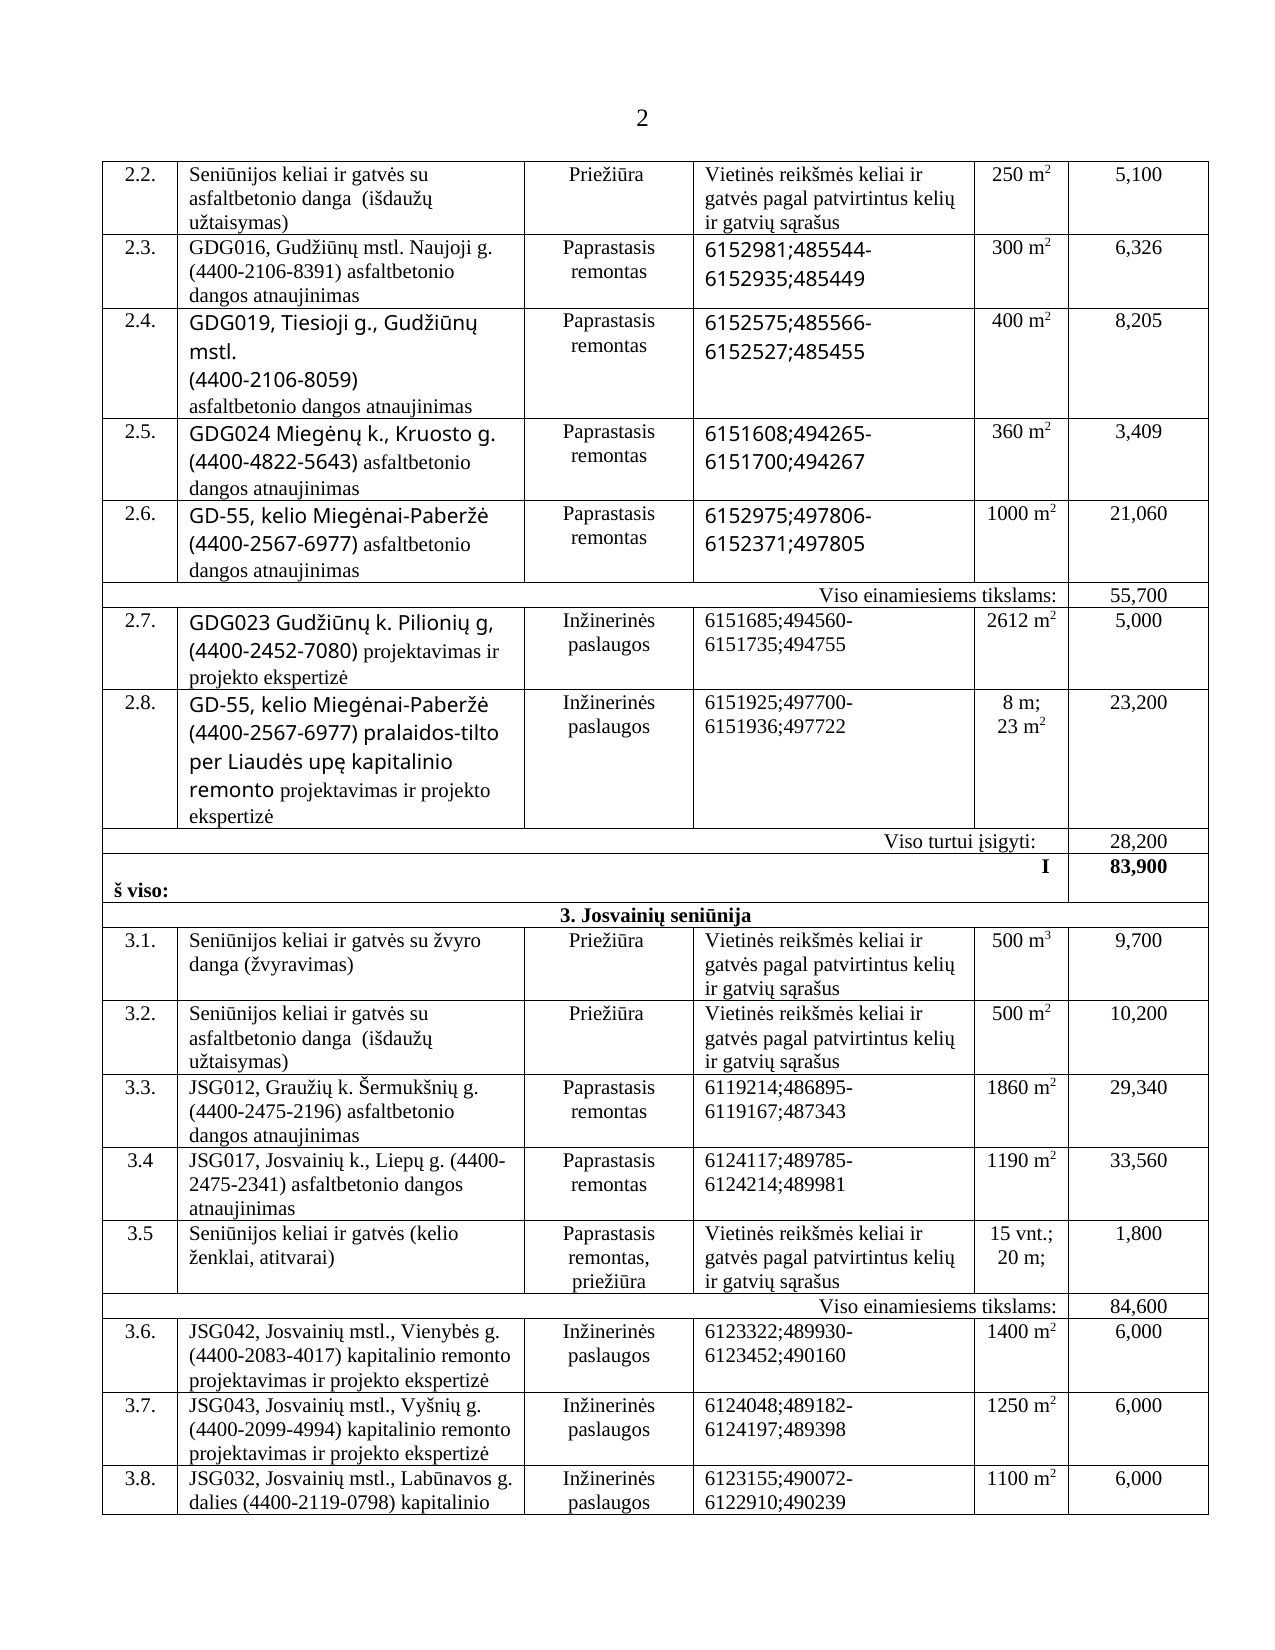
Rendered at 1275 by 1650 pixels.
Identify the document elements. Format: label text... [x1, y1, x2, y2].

table_cell Vietinės reikšmės keliai ir gatvės pagal patvirtintus kelių ir gatvių sąrašus [694, 162, 974, 234]
table_cell Priežiūra [525, 1001, 693, 1073]
table_cell Priežiūra [525, 928, 693, 1000]
table_cell 1860 m2 [975, 1075, 1068, 1147]
table_cell 3.7. [103, 1393, 177, 1465]
table_cell 84,600 [1069, 1294, 1208, 1318]
table_cell 2612 m2 [975, 608, 1068, 689]
table_cell 500 m2 [975, 1001, 1068, 1073]
table_cell 3,409 [1069, 419, 1208, 500]
table_cell 6,000 [1069, 1393, 1208, 1465]
table_cell 29,340 [1069, 1075, 1208, 1147]
table_cell Vietinės reikšmės keliai ir gatvės pagal patvirtintus kelių ir gatvių sąrašus [694, 1001, 974, 1073]
table_cell 6152975;497806-6152371;497805 [694, 501, 974, 582]
table_cell 6,326 [1069, 235, 1208, 307]
table_cell 300 m2 [975, 235, 1068, 307]
table_cell Inžinerinės paslaugos [525, 690, 693, 828]
table_cell 250 m2 [975, 162, 1068, 234]
table_cell 55,700 [1069, 583, 1208, 607]
table_cell Paprastasis remontas [525, 501, 693, 582]
table_cell GD-55, kelio Miegėnai-Paberžė (4400-2567-6977) pralaidos-tilto per Liaudės upę kapitalinio remonto projektavimas ir projekto ekspertizė [178, 690, 524, 828]
table_cell GDG024 Miegėnų k., Kruosto g. (4400-4822-5643) asfaltbetonio dangos atnaujinimas [178, 419, 524, 500]
table_cell 8,205 [1069, 309, 1208, 418]
table_cell 2.4. [103, 309, 177, 418]
table_cell JSG032, Josvainių mstl., Labūnavos g. dalies (4400-2119-0798) kapitalinio [178, 1466, 524, 1514]
table_cell 6152981;485544- 6152935;485449 [694, 235, 974, 307]
table_cell Paprastasis remontas [525, 1075, 693, 1147]
table_cell Vietinės reikšmės keliai ir gatvės pagal patvirtintus kelių ir gatvių sąrašus [694, 928, 974, 1000]
table_cell 3.3. [103, 1075, 177, 1147]
table_cell 2.5. [103, 419, 177, 500]
table_cell GD-55, kelio Miegėnai-Paberžė (4400-2567-6977) asfaltbetonio dangos atnaujinimas [178, 501, 524, 582]
table_cell 1000 m2 [975, 501, 1068, 582]
table_cell 1250 m2 [975, 1393, 1068, 1465]
table_cell 6123322;489930- 6123452;490160 [694, 1319, 974, 1392]
table_cell 33,560 [1069, 1148, 1208, 1220]
table_cell Inžinerinės paslaugos [525, 1319, 693, 1392]
table_cell 6151925;497700-6151936;497722 [694, 690, 974, 828]
table_cell 400 m2 [975, 309, 1068, 418]
table_cell Seniūnijos keliai ir gatvės (kelio ženklai, atitvarai) [178, 1221, 524, 1293]
table_cell 23,200 [1069, 690, 1208, 828]
table_cell 6151685;494560-6151735;494755 [694, 608, 974, 689]
table_cell 28,200 [1069, 829, 1208, 853]
table_cell Paprastasis remontas [525, 1148, 693, 1220]
table_cell 2.3. [103, 235, 177, 307]
table_cell Viso turtui įsigyti: [103, 829, 1068, 853]
table_cell Inžinerinės paslaugos [525, 1466, 693, 1514]
table_cell 2.6. [103, 501, 177, 582]
table_cell 8 m; 23 m2 [975, 690, 1068, 828]
table_cell 6,000 [1069, 1466, 1208, 1514]
table_cell JSG043, Josvainių mstl., Vyšnių g. (4400-2099-4994) kapitalinio remonto projektavimas ir projekto ekspertizė [178, 1393, 524, 1465]
table_cell 6152575;485566- 6152527;485455 [694, 309, 974, 418]
table_cell JSG042, Josvainių mstl., Vienybės g. (4400-2083-4017) kapitalinio remonto projektavimas ir projekto ekspertizė [178, 1319, 524, 1392]
table_cell Inžinerinės paslaugos [525, 608, 693, 689]
table_cell Vietinės reikšmės keliai ir gatvės pagal patvirtintus kelių ir gatvių sąrašus [694, 1221, 974, 1293]
table_cell Paprastasis remontas [525, 309, 693, 418]
table_cell 21,060 [1069, 501, 1208, 582]
table_cell GDG016, Gudžiūnų mstl. Naujoji g. (4400-2106-8391) asfaltbetonio dangos atnaujinimas [178, 235, 524, 307]
table_cell 360 m2 [975, 419, 1068, 500]
table_cell 9,700 [1069, 928, 1208, 1000]
table_cell 6124048;489182- 6124197;489398 [694, 1393, 974, 1465]
table_cell Paprastasis remontas [525, 235, 693, 307]
table_cell 1190 m2 [975, 1148, 1068, 1220]
table_cell Inžinerinės paslaugos [525, 1393, 693, 1465]
table_cell Iš viso: [103, 854, 1068, 902]
table_cell Seniūnijos keliai ir gatvės su žvyro danga (žvyravimas) [178, 928, 524, 1000]
table_cell 3. Josvainių seniūnija [103, 903, 1208, 927]
table_cell 10,200 [1069, 1001, 1208, 1073]
table_cell JSG012, Graužių k. Šermukšnių g. (4400-2475-2196) asfaltbetonio dangos atnaujinimas [178, 1075, 524, 1147]
table_cell Paprastasis remontas [525, 419, 693, 500]
table_cell 3.2. [103, 1001, 177, 1073]
table_cell Seniūnijos keliai ir gatvės su asfaltbetonio danga (išdaužų užtaisymas) [178, 1001, 524, 1073]
table_cell 3.8. [103, 1466, 177, 1514]
table_cell 2.8. [103, 690, 177, 828]
table_cell 83,900 [1069, 854, 1208, 902]
table_cell 3.4 [103, 1148, 177, 1220]
table_cell 3.6. [103, 1319, 177, 1392]
table_cell 6151608;494265- 6151700;494267 [694, 419, 974, 500]
table_cell 6,000 [1069, 1319, 1208, 1392]
table_cell 1400 m2 [975, 1319, 1068, 1392]
table_cell 6124117;489785-6124214;489981 [694, 1148, 974, 1220]
table_cell GDG019, Tiesioji g., Gudžiūnų mstl. (4400-2106-8059) asfaltbetonio dangos atnaujinimas [178, 309, 524, 418]
table_cell Viso einamiesiems tikslams: [103, 1294, 1068, 1318]
table_cell Viso einamiesiems tikslams: [103, 583, 1068, 607]
table_cell 500 m3 [975, 928, 1068, 1000]
table_cell 3.1. [103, 928, 177, 1000]
table_cell 5,000 [1069, 608, 1208, 689]
table_cell GDG023 Gudžiūnų k. Pilionių g, (4400-2452-7080) projektavimas ir projekto ekspertizė [178, 608, 524, 689]
table_cell Priežiūra [525, 162, 693, 234]
table_cell 15 vnt.; 20 m; [975, 1221, 1068, 1293]
table_cell 1,800 [1069, 1221, 1208, 1293]
table_cell 6119214;486895- 6119167;487343 [694, 1075, 974, 1147]
table_cell 6123155;490072-6122910;490239 [694, 1466, 974, 1514]
table_cell Seniūnijos keliai ir gatvės su asfaltbetonio danga (išdaužų užtaisymas) [178, 162, 524, 234]
table_cell JSG017, Josvainių k., Liepų g. (4400-2475-2341) asfaltbetonio dangos atnaujinimas [178, 1148, 524, 1220]
table_cell 1100 m2 [975, 1466, 1068, 1514]
table_cell 2.7. [103, 608, 177, 689]
table_cell Paprastasis remontas, priežiūra [525, 1221, 693, 1293]
table_cell 2.2. [103, 162, 177, 234]
table_cell 3.5 [103, 1221, 177, 1293]
table_cell 5,100 [1069, 162, 1208, 234]
